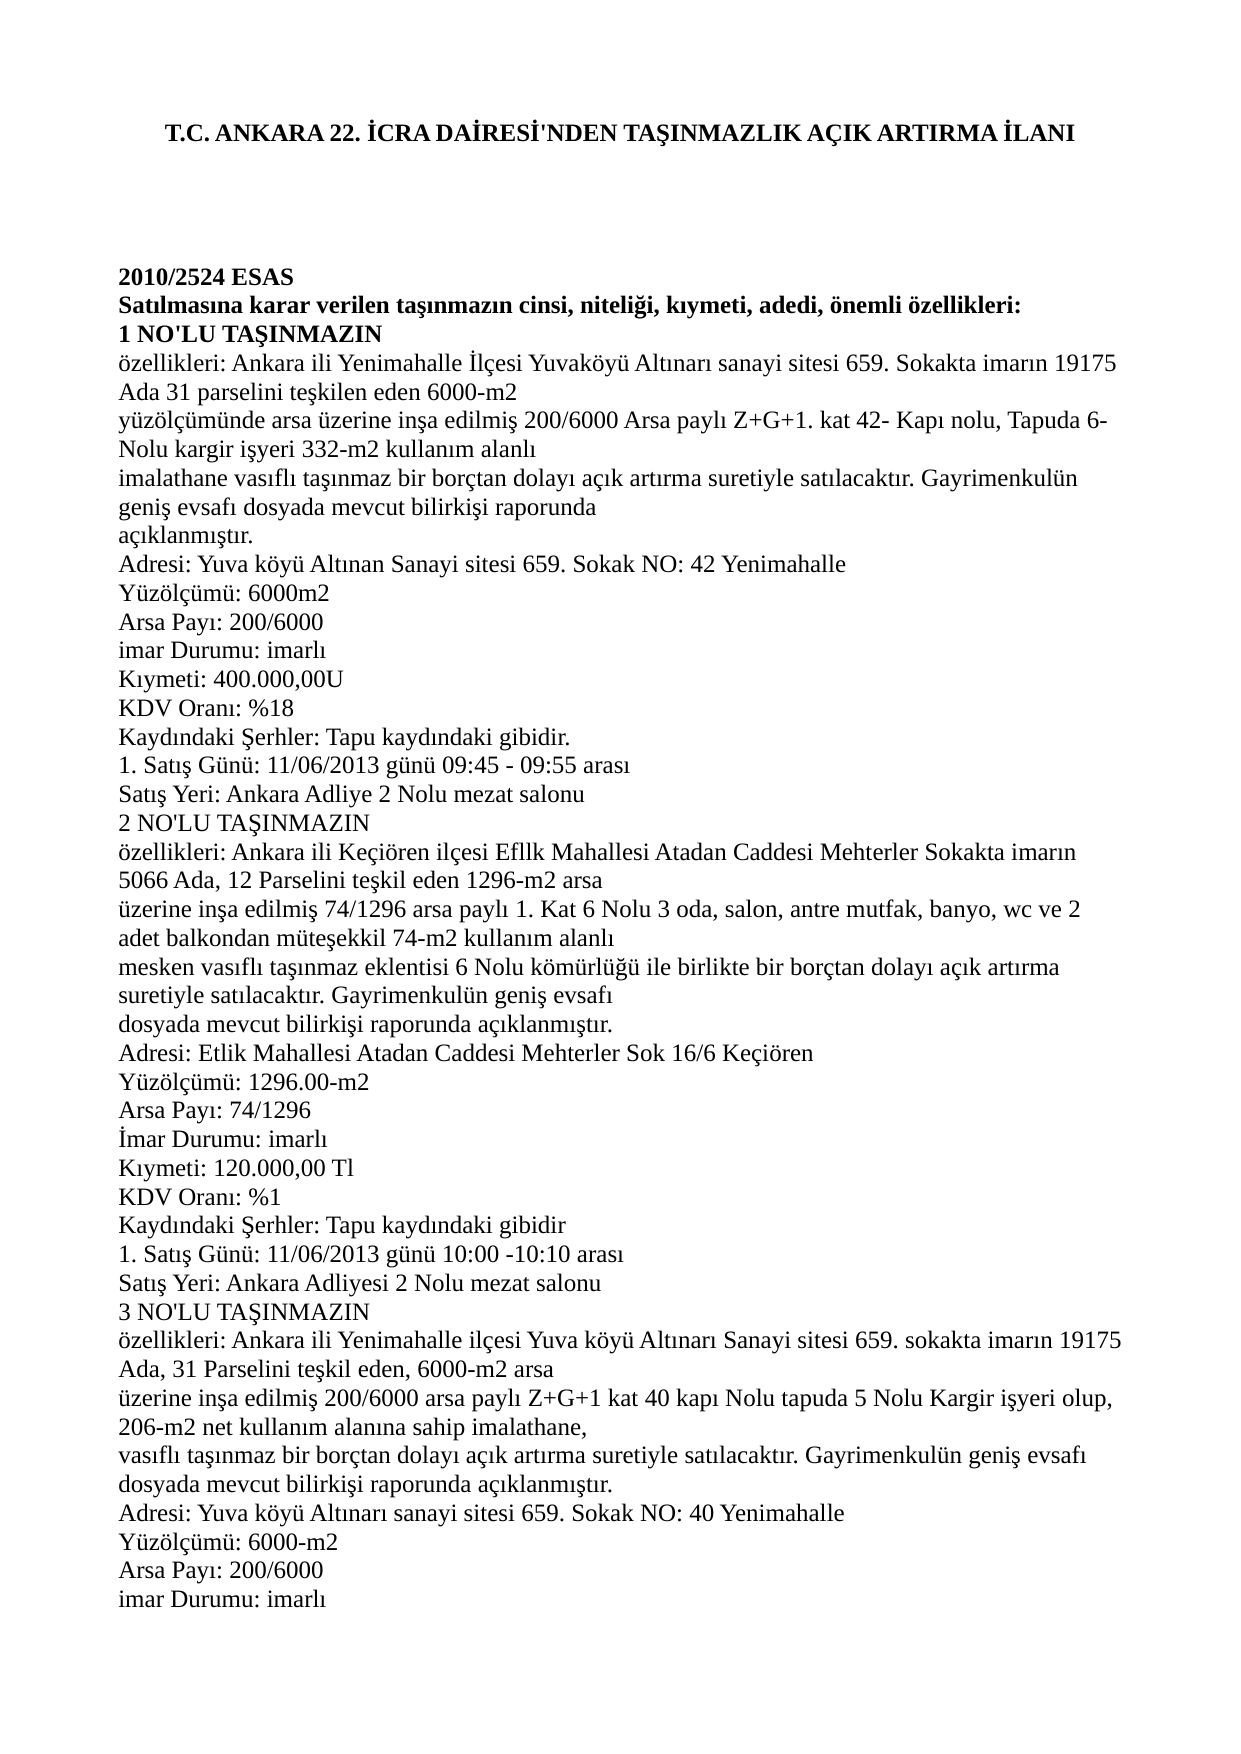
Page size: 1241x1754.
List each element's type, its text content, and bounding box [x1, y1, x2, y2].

text Arsa Payı: 200/6000 [118, 607, 1122, 636]
text Arsa Payı: 74/1296 [118, 1096, 1122, 1124]
text Kıymeti: 120.000,00 Tl [118, 1153, 1122, 1182]
text 3 NO'LU TAŞINMAZIN [118, 1297, 1122, 1326]
text 2 NO'LU TAŞINMAZIN [118, 808, 1122, 837]
text özellikleri: Ankara ili Yenimahalle ilçesi Yuva köyü Altınarı Sanayi sitesi 659. sokakta imarın 19175 Ada, 31 Parselini teşkil eden, 6000-m2 arsa üzerine inşa edilmiş 200/6000 arsa paylı Z+G+1 kat 40 kapı Nolu tapuda 5 Nolu Kargir işyeri olup, 206-m2 net kullanım alanına sahip imalathane, vasıflı taşınmaz bir borçtan dolayı açık artırma suretiyle satılacaktır. Gayrimenkulün geniş evsafı dosyada mevcut bilirkişi raporunda açıklanmıştır. Adresi: Yuva köyü Altınarı sanayi sitesi 659. Sokak NO: 40 Yenimahalle Yüzölçümü: 6000-m2 Arsa Payı: 200/6000 imar Durumu: imarlı [118, 1326, 1122, 1613]
text Adresi: Etlik Mahallesi Atadan Caddesi Mehterler Sok 16/6 Keçiören [118, 1038, 1122, 1067]
text 1 NO'LU TAŞINMAZIN [118, 319, 1122, 348]
text T.C. ANKARA 22. İCRA DAİRESİ'NDEN TAŞINMAZLIK AÇIK ARTIRMA İLANI [118, 118, 1122, 147]
text 2010/2524 ESAS [118, 262, 1122, 291]
text KDV Oranı: %18 [118, 693, 1122, 722]
text özellikleri: Ankara ili Yenimahalle İlçesi Yuvaköyü Altınarı sanayi sitesi 659. Sokakta imarın 19175 Ada 31 parselini teşkilen eden 6000-m2 yüzölçümünde arsa üzerine inşa edilmiş 200/6000 Arsa paylı Z+G+1. kat 42- Kapı nolu, Tapuda 6-Nolu kargir işyeri 332-m2 kullanım alanlı imalathane vasıflı taşınmaz bir borçtan dolayı açık artırma suretiyle satılacaktır. Gayrimenkulün geniş evsafı dosyada mevcut bilirkişi raporunda açıklanmıştır. [118, 348, 1122, 549]
text 1. Satış Günü: 11/06/2013 günü 09:45 - 09:55 arası Satış Yeri: Ankara Adliye 2 Nolu mezat salonu [118, 751, 1122, 808]
text Kaydındaki Şerhler: Tapu kaydındaki gibidir. [118, 722, 1122, 751]
text Kıymeti: 400.000,00U [118, 664, 1122, 693]
text Yüzölçümü: 1296.00-m2 [118, 1067, 1122, 1096]
text İmar Durumu: imarlı [118, 1124, 1122, 1153]
text Yüzölçümü: 6000m2 [118, 578, 1122, 607]
text Satılmasına karar verilen taşınmazın cinsi, niteliği, kıymeti, adedi, önemli özellikleri: [118, 291, 1122, 319]
text Adresi: Yuva köyü Altınan Sanayi sitesi 659. Sokak NO: 42 Yenimahalle [118, 549, 1122, 578]
text KDV Oranı: %1 [118, 1182, 1122, 1211]
text imar Durumu: imarlı [118, 636, 1122, 664]
text özellikleri: Ankara ili Keçiören ilçesi Efllk Mahallesi Atadan Caddesi Mehterler Sokakta imarın 5066 Ada, 12 Parselini teşkil eden 1296-m2 arsa üzerine inşa edilmiş 74/1296 arsa paylı 1. Kat 6 Nolu 3 oda, salon, antre mutfak, banyo, wc ve 2 adet balkondan müteşekkil 74-m2 kullanım alanlı mesken vasıflı taşınmaz eklentisi 6 Nolu kömürlüğü ile birlikte bir borçtan dolayı açık artırma suretiyle satılacaktır. Gayrimenkulün geniş evsafı dosyada mevcut bilirkişi raporunda açıklanmıştır. [118, 837, 1122, 1038]
text Kaydındaki Şerhler: Tapu kaydındaki gibidir 1. Satış Günü: 11/06/2013 günü 10:00 -10:10 arası Satış Yeri: Ankara Adliyesi 2 Nolu mezat salonu [118, 1211, 1122, 1297]
